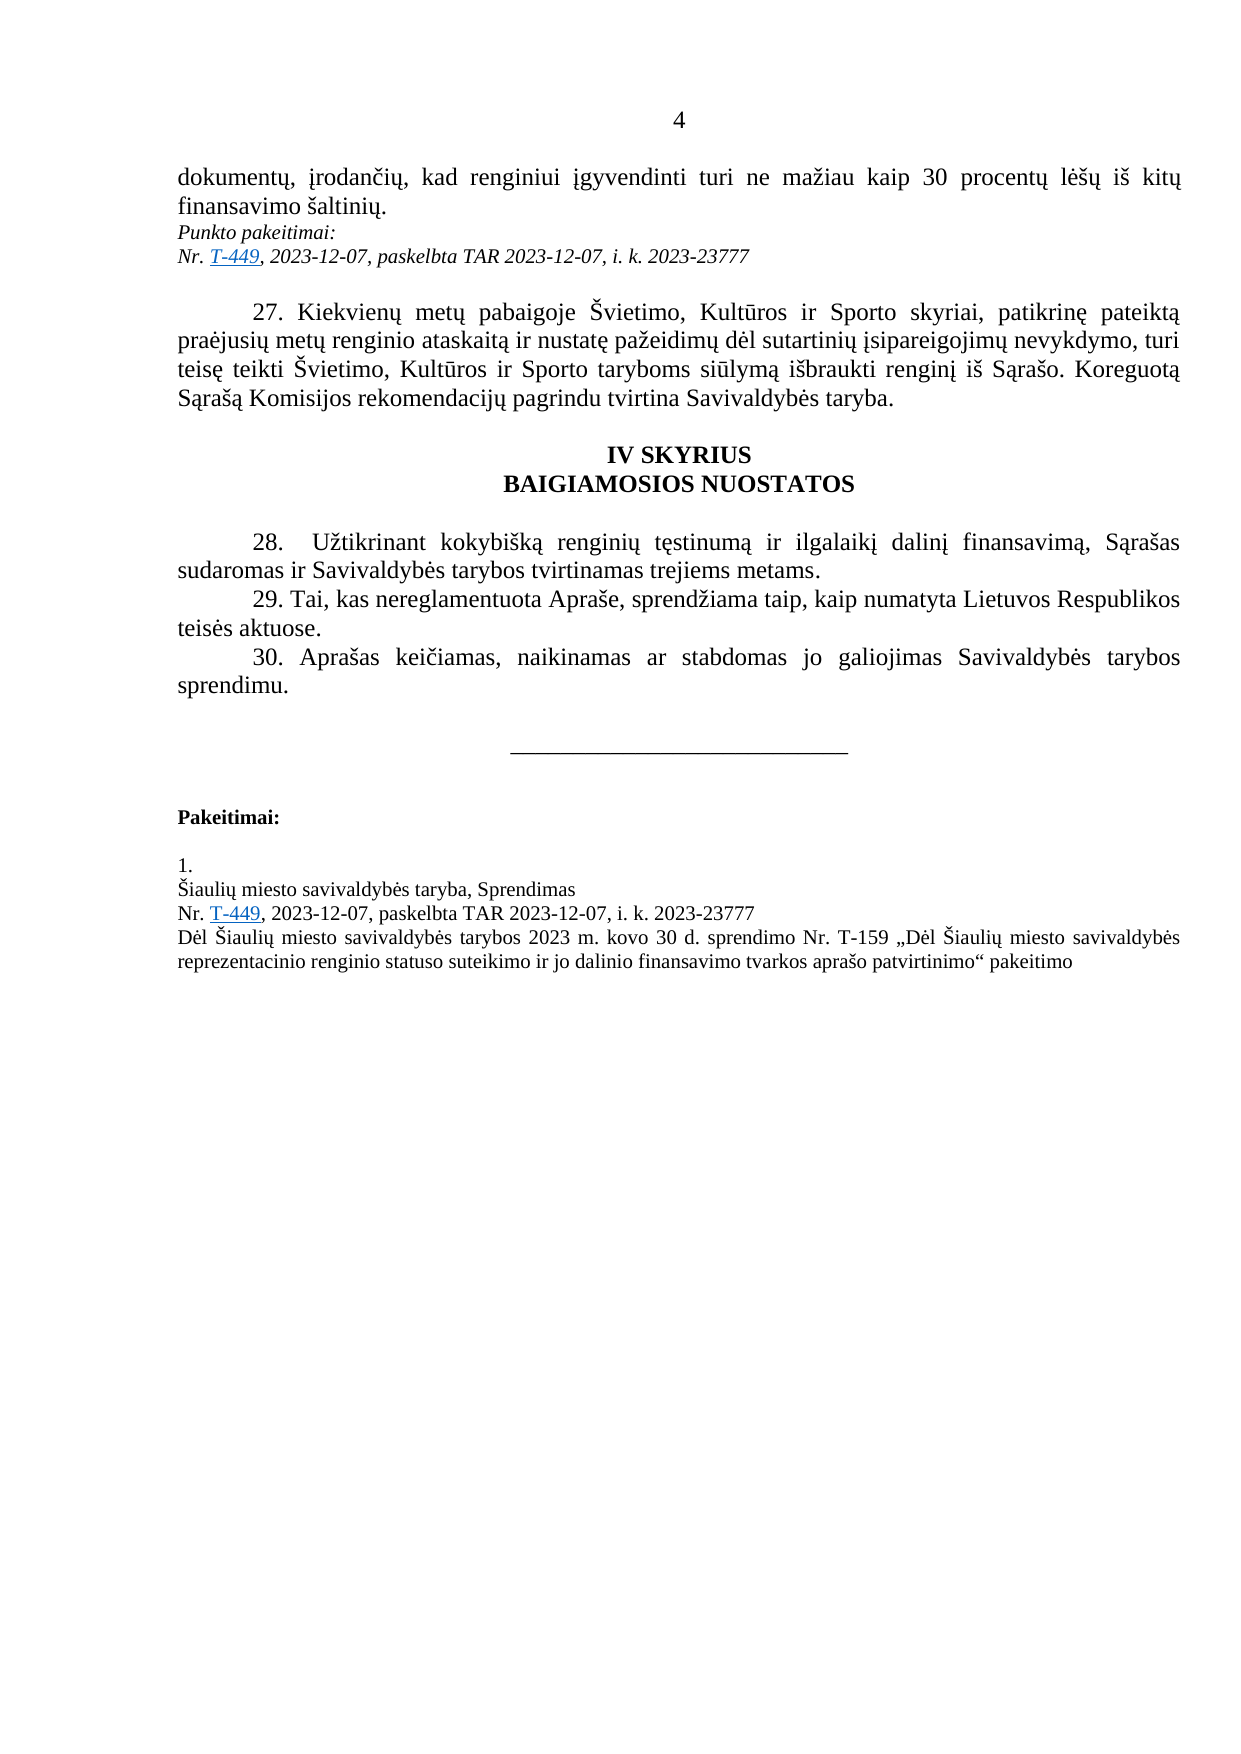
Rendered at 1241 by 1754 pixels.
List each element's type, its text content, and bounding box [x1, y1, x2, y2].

text 30. Aprašas keičiamas, naikinamas ar stabdomas jo galiojimas Savivaldybės tarybos sprendimu. [177, 642, 1181, 699]
text 28. Užtikrinant kokybišką renginių tęstinumą ir ilgalaikį dalinį finansavimą, Sąrašas sudaromas ir Savivaldybės tarybos tvirtinamas trejiems metams. [177, 527, 1181, 584]
text 1. [177, 853, 1181, 877]
text 29. Tai, kas nereglamentuota Apraše, sprendžiama taip, kaip numatyta Lietuvos Respublikos teisės aktuose. [177, 584, 1181, 642]
text Nr. T-449, 2023-12-07, paskelbta TAR 2023-12-07, i. k. 2023-23777 [177, 901, 1181, 925]
text ___________________________ [177, 728, 1181, 757]
text Punkto pakeitimai: [177, 220, 1181, 244]
text Pakeitimai: [177, 805, 1181, 829]
text BAIGIAMOSIOS NUOSTATOS [177, 469, 1181, 498]
text Nr. T-449, 2023-12-07, paskelbta TAR 2023-12-07, i. k. 2023-23777 [177, 244, 1181, 268]
text dokumentų, įrodančių, kad renginiui įgyvendinti turi ne mažiau kaip 30 procentų lėšų iš kitų finansavimo šaltinių. [177, 162, 1181, 220]
text Dėl Šiaulių miesto savivaldybės tarybos 2023 m. kovo 30 d. sprendimo Nr. T-159 „Dėl Šiaulių miesto savivaldybės reprezentacinio renginio statuso suteikimo ir jo dalinio finansavimo tvarkos aprašo patvirtinimo“ pakeitimo [177, 925, 1181, 973]
text 27. Kiekvienų metų pabaigoje Švietimo, Kultūros ir Sporto skyriai, patikrinę pateiktą praėjusių metų renginio ataskaitą ir nustatę pažeidimų dėl sutartinių įsipareigojimų nevykdymo, turi teisę teikti Švietimo, Kultūros ir Sporto taryboms siūlymą išbraukti renginį iš Sąrašo. Koreguotą Sąrašą Komisijos rekomendacijų pagrindu tvirtina Savivaldybės taryba. [177, 297, 1181, 412]
text IV SKYRIUS [177, 441, 1181, 469]
text Šiaulių miesto savivaldybės taryba, Sprendimas [177, 877, 1181, 901]
